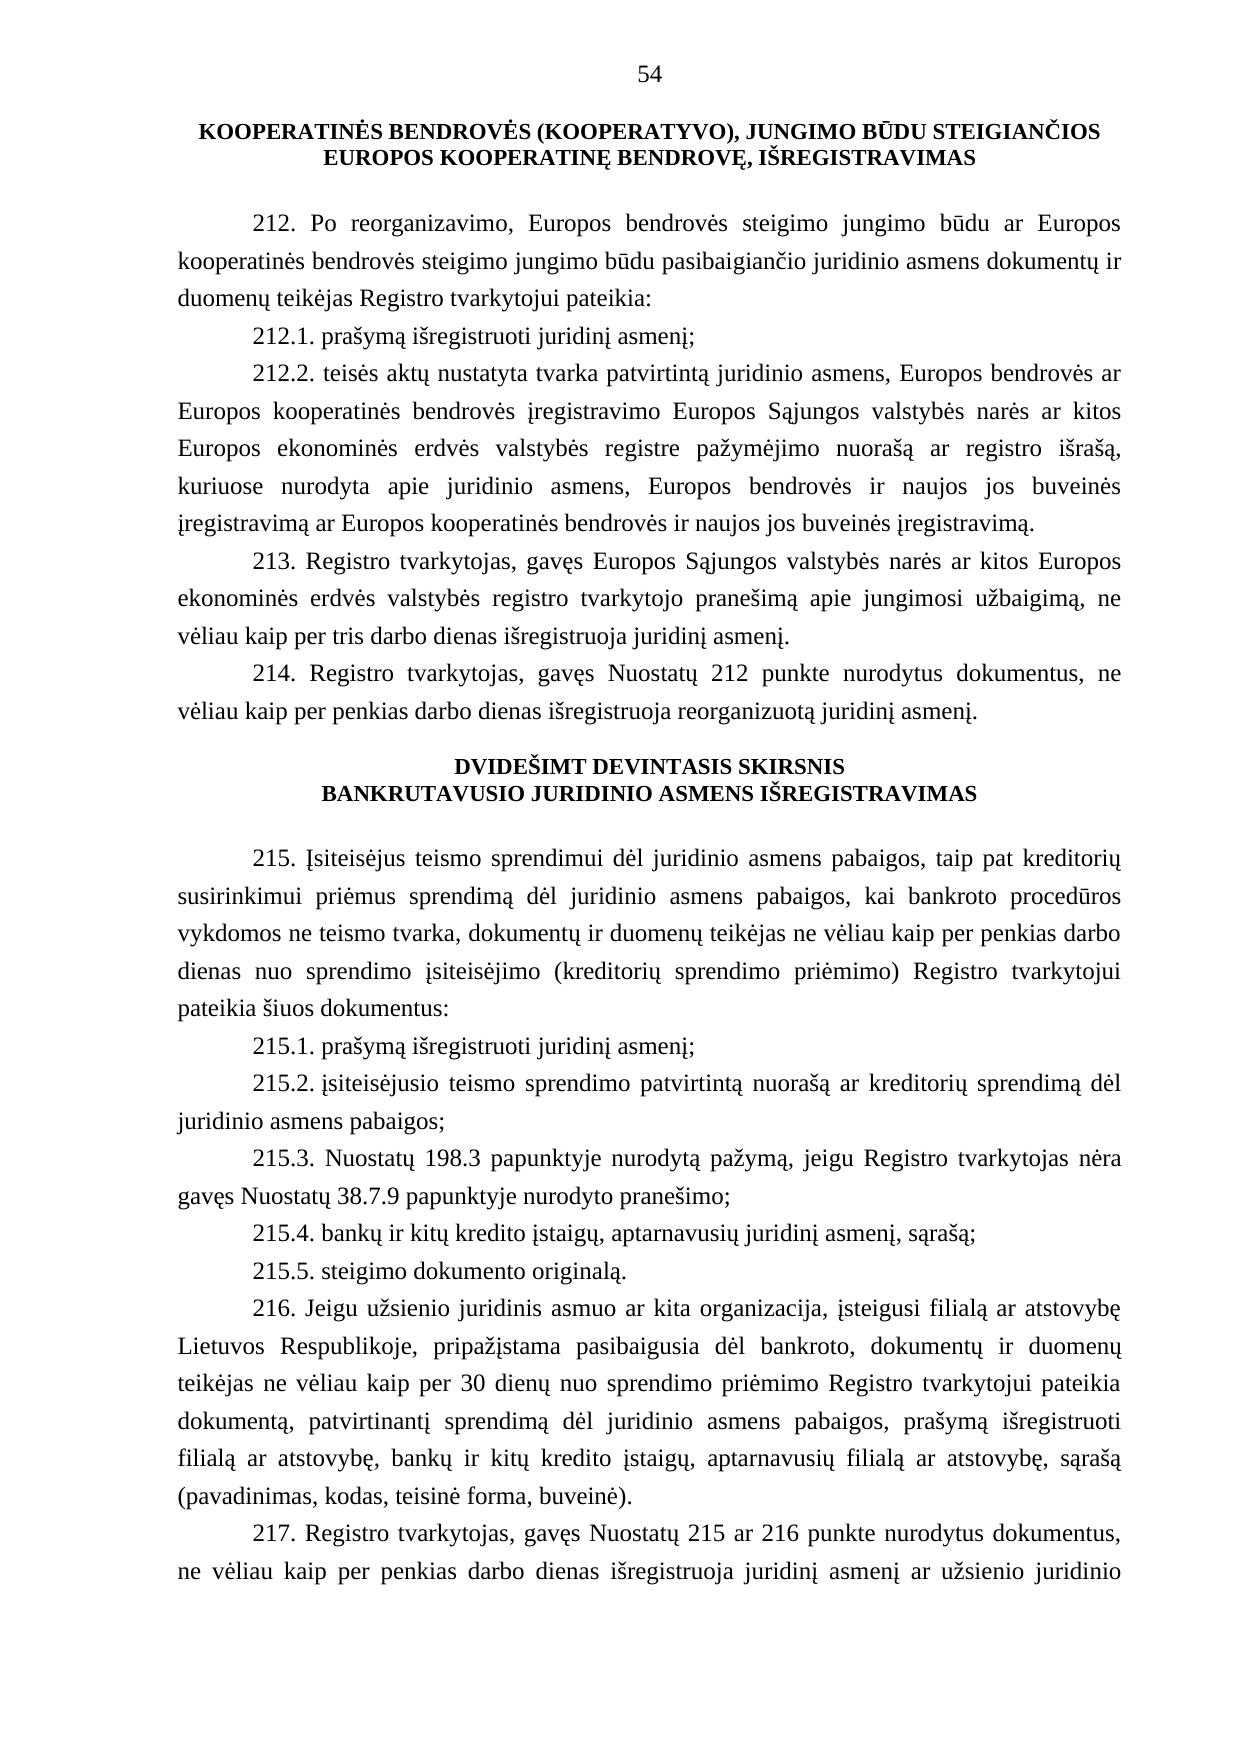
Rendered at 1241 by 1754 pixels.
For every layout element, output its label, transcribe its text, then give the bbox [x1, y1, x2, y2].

text 215.2. įsiteisėjusio teismo sprendimo patvirtintą nuorašą ar kreditorių sprendimą dėl juridinio asmens pabaigos; [177, 1060, 1122, 1135]
text 213. Registro tvarkytojas, gavęs Europos Sąjungos valstybės narės ar kitos Europos ekonominės erdvės valstybės registro tvarkytojo pranešimą apie jungimosi užbaigimą, ne vėliau kaip per tris darbo dienas išregistruoja juridinį asmenį. [177, 537, 1122, 649]
text 215. Įsiteisėjus teismo sprendimui dėl juridinio asmens pabaigos, taip pat kreditorių susirinkimui priėmus sprendimą dėl juridinio asmens pabaigos, kai bankroto procedūros vykdomos ne teismo tvarka, dokumentų ir duomenų teikėjas ne vėliau kaip per penkias darbo dienas nuo sprendimo įsiteisėjimo (kreditorių sprendimo priėmimo) Registro tvarkytojui pateikia šiuos dokumentus: [177, 835, 1122, 1022]
text BANKRUTAVUSIO JURIDINIO ASMENS IŠREGISTRAVIMAS [177, 780, 1122, 806]
text 216. Jeigu užsienio juridinis asmuo ar kita organizacija, įsteigusi filialą ar atstovybę Lietuvos Respublikoje, pripažįstama pasibaigusia dėl bankroto, dokumentų ir duomenų teikėjas ne vėliau kaip per 30 dienų nuo sprendimo priėmimo Registro tvarkytojui pateikia dokumentą, patvirtinantį sprendimą dėl juridinio asmens pabaigos, prašymą išregistruoti filialą ar atstovybę, bankų ir kitų kredito įstaigų, aptarnavusių filialą ar atstovybę, sąrašą (pavadinimas, kodas, teisinė forma, buveinė). [177, 1285, 1122, 1510]
text 215.3. Nuostatų 198.3 papunktyje nurodytą pažymą, jeigu Registro tvarkytojas nėra gavęs Nuostatų 38.7.9 papunktyje nurodyto pranešimo; [177, 1135, 1122, 1210]
text 217. Registro tvarkytojas, gavęs Nuostatų 215 ar 216 punkte nurodytus dokumentus, ne vėliau kaip per penkias darbo dienas išregistruoja juridinį asmenį ar užsienio juridinio [177, 1510, 1122, 1585]
text DVIDEŠIMT DEVINTASIS SKIRSNIS [177, 753, 1122, 780]
text KOOPERATINĖS BENDROVĖS (KOOPERATYVO), JUNGIMO BŪDU STEIGIANČIOS EUROPOS KOOPERATINĘ BENDROVĘ, IŠREGISTRAVIMAS [177, 118, 1122, 171]
text 214. Registro tvarkytojas, gavęs Nuostatų 212 punkte nurodytus dokumentus, ne vėliau kaip per penkias darbo dienas išregistruoja reorganizuotą juridinį asmenį. [177, 649, 1122, 724]
text 212.2. teisės aktų nustatyta tvarka patvirtintą juridinio asmens, Europos bendrovės ar Europos kooperatinės bendrovės įregistravimo Europos Sąjungos valstybės narės ar kitos Europos ekonominės erdvės valstybės registre pažymėjimo nuorašą ar registro išrašą, kuriuose nurodyta apie juridinio asmens, Europos bendrovės ir naujos jos buveinės įregistravimą ar Europos kooperatinės bendrovės ir naujos jos buveinės įregistravimą. [177, 349, 1122, 537]
text 212.1. prašymą išregistruoti juridinį asmenį; [177, 312, 1122, 349]
text 215.1. prašymą išregistruoti juridinį asmenį; [177, 1022, 1122, 1060]
text 212. Po reorganizavimo, Europos bendrovės steigimo jungimo būdu ar Europos kooperatinės bendrovės steigimo jungimo būdu pasibaigiančio juridinio asmens dokumentų ir duomenų teikėjas Registro tvarkytojui pateikia: [177, 199, 1122, 312]
text 215.4. bankų ir kitų kredito įstaigų, aptarnavusių juridinį asmenį, sąrašą; [177, 1210, 1122, 1247]
text 215.5. steigimo dokumento originalą. [177, 1247, 1122, 1285]
